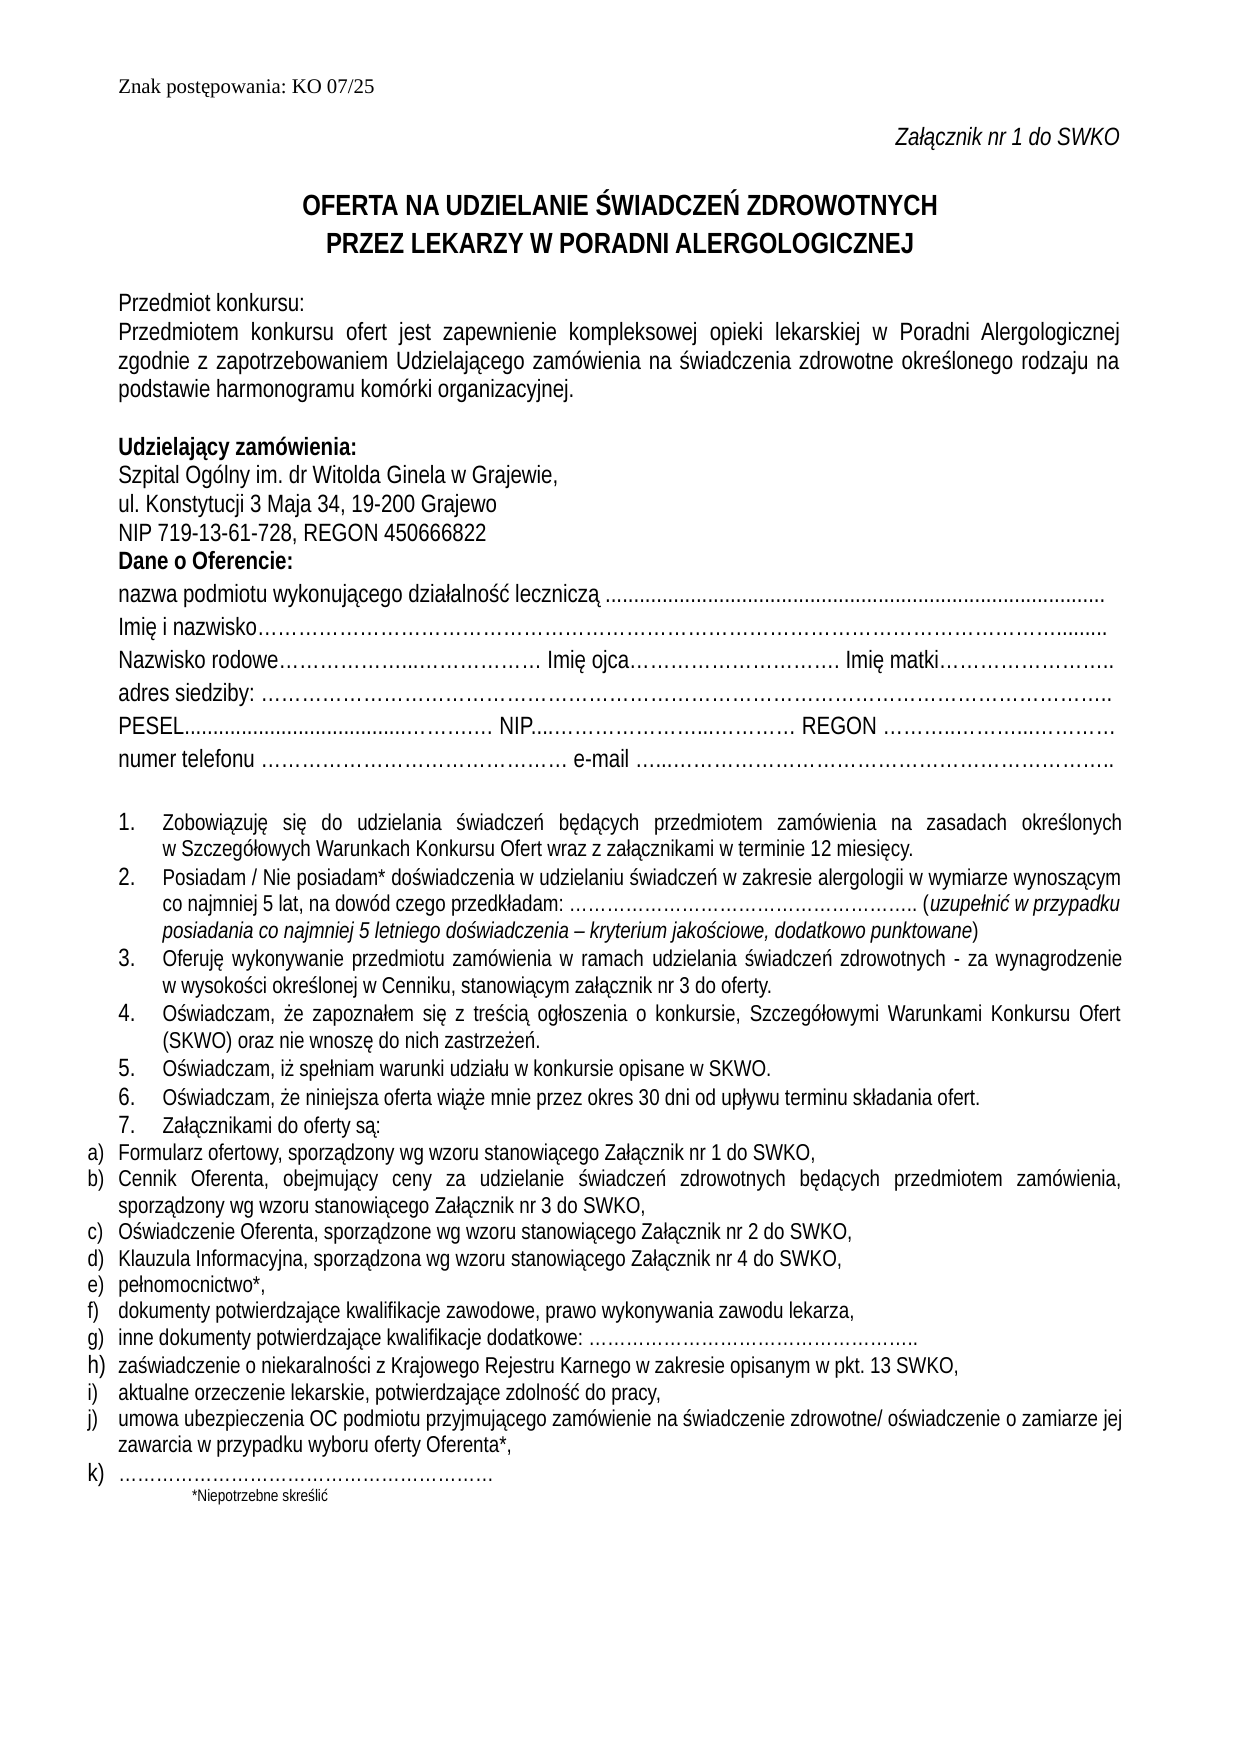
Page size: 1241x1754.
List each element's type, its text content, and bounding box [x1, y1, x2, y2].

subtitle Przedmiot konkursu: [118, 288, 1122, 317]
list Cennik Oferenta, obejmujący ceny za udzielanie świadczeń zdrowotnych będących przedmiotem zamówienia, sporządzony wg wzoru stanowiącego Załącznik nr 3 do SWKO, [87, 1165, 1122, 1218]
text adres siedziby: …………………………………………………………………………………………………………….. [118, 678, 1122, 706]
text Dane o Oferencie: [118, 546, 1122, 575]
list …………………………………………………… [87, 1458, 1122, 1486]
text *Niepotrzebne skreślić [192, 1486, 1122, 1505]
text numer telefonu ……………………………………… e-mail …...……………………………………………………….. [118, 744, 1122, 772]
list Oświadczam, że niniejsza oferta wiąże mnie przez okres 30 dni od upływu terminu składania ofert. [118, 1082, 1122, 1110]
list Oferuję wykonywanie przedmiotu zamówienia w ramach udzielania świadczeń zdrowotnych - za wynagrodzenie w wysokości określonej w Cenniku, stanowiącym załącznik nr 3 do oferty. [118, 943, 1122, 998]
list Załącznikami do oferty są: [118, 1110, 1122, 1139]
text Nazwisko rodowe………………...……………… Imię ojca…………………………. Imię matki…………………….. [118, 645, 1122, 673]
list Posiadam / Nie posiadam* doświadczenia w udzielaniu świadczeń w zakresie alergologii w wymiarze wynoszącym co najmniej 5 lat, na dowód czego przedkładam: ……………………………………………….. (uzupełnić w przypadku posiadania co najmniej 5 letniego doświadczenia – kryterium jakościowe, dodatkowo punktowane) [118, 862, 1122, 943]
list zaświadczenie o niekaralności z Krajowego Rejestru Karnego w zakresie opisanym w pkt. 13 SWKO, [87, 1350, 1122, 1378]
list dokumenty potwierdzające kwalifikacje zawodowe, prawo wykonywania zawodu lekarza, [87, 1297, 1122, 1323]
list Formularz ofertowy, sporządzony wg wzoru stanowiącego Załącznik nr 1 do SWKO, [87, 1139, 1122, 1165]
list pełnomocnictwo*, [87, 1271, 1122, 1297]
list Oświadczam, że zapoznałem się z treścią ogłoszenia o konkursie, Szczegółowymi Warunkami Konkursu Ofert (SKWO) oraz nie wnoszę do nich zastrzeżeń. [118, 998, 1122, 1053]
text PRZEZ LEKARZY W PORADNI ALERGOLOGICZNEJ [118, 226, 1122, 260]
list aktualne orzeczenie lekarskie, potwierdzające zdolność do pracy, [87, 1378, 1122, 1405]
list umowa ubezpieczenia OC podmiotu przyjmującego zamówienie na świadczenie zdrowotne/ oświadczenie o zamiarze jej zawarcia w przypadku wyboru oferty Oferenta*, [87, 1405, 1122, 1458]
text Udzielający zamówienia: [118, 432, 1122, 460]
text Szpital Ogólny im. dr Witolda Ginela w Grajewie, [118, 460, 1122, 489]
text nazwa podmiotu wykonującego działalność leczniczą ........................................................................................ [118, 579, 1122, 608]
list Oświadczenie Oferenta, sporządzone wg wzoru stanowiącego Załącznik nr 2 do SWKO, [87, 1218, 1122, 1244]
text Imię i nazwisko………………………………………………………………………………………………………......... [118, 612, 1122, 641]
list Klauzula Informacyjna, sporządzona wg wzoru stanowiącego Załącznik nr 4 do SWKO, [87, 1244, 1122, 1271]
text OFERTA NA UDZIELANIE ŚWIADCZEŃ ZDROWOTNYCH [118, 188, 1122, 221]
text PESEL.......................................……….… NIP....…………………...………… REGON ………..………...………… [118, 711, 1122, 739]
text Załącznik nr 1 do SWKO [118, 122, 1122, 151]
text Przedmiotem konkursu ofert jest zapewnienie kompleksowej opieki lekarskiej w Poradni Alergologicznej zgodnie z zapotrzebowaniem Udzielającego zamówienia na świadczenia zdrowotne określonego rodzaju na podstawie harmonogramu komórki organizacyjnej. [118, 317, 1122, 403]
list Zobowiązuję się do udzielania świadczeń będących przedmiotem zamówienia na zasadach określonych w Szczegółowych Warunkach Konkursu Ofert wraz z załącznikami w terminie 12 miesięcy. [118, 807, 1122, 862]
list Oświadczam, iż spełniam warunki udziału w konkursie opisane w SKWO. [118, 1053, 1122, 1082]
list inne dokumenty potwierdzające kwalifikacje dodatkowe: …………………………………………….. [87, 1323, 1122, 1350]
text NIP 719-13-61-728, REGON 450666822 [118, 517, 1122, 546]
text ul. Konstytucji 3 Maja 34, 19-200 Grajewo [118, 489, 1122, 517]
